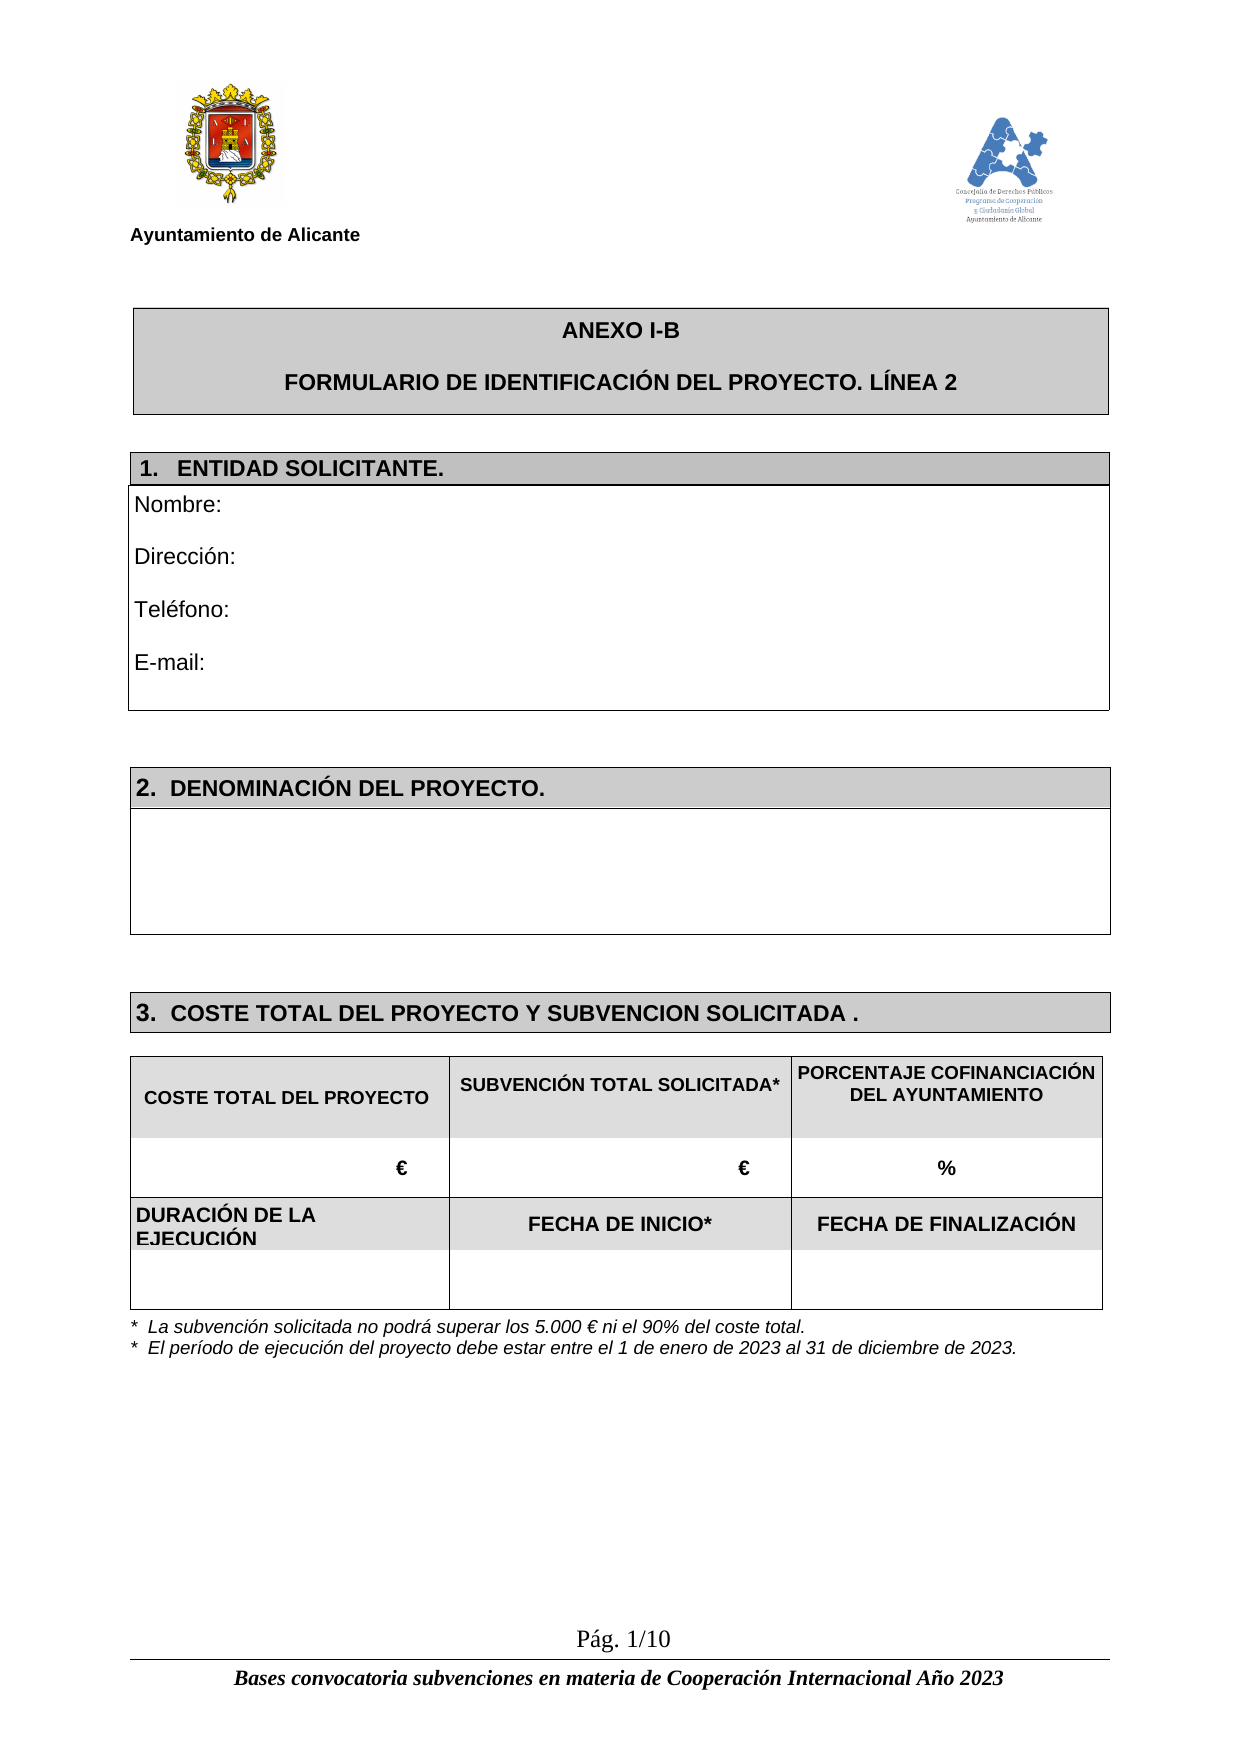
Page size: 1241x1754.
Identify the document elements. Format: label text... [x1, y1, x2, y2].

picture [177, 81, 285, 207]
list ENTIDAD SOLICITANTE. [131, 453, 1109, 484]
table_header Nombre: Dirección: Teléfono: E-mail: [129, 486, 1109, 709]
table_header 3. COSTE TOTAL DEL PROYECTO Y SUBVENCION SOLICITADA . [131, 993, 1110, 1032]
table_cell [131, 1250, 449, 1309]
table_header PORCENTAJE COFINANCIACIÓN DEL AYUNTAMIENTO [792, 1057, 1102, 1138]
table_cell FECHA DE INICIO* [450, 1198, 791, 1250]
picture [940, 104, 1071, 236]
table_header [131, 809, 1110, 934]
table_cell DURACIÓN DE LA EJECUCIÓN DEL PROYECTO (en meses) [131, 1198, 449, 1250]
text * La subvención solicitada no podrá superar los 5.000 € ni el 90% del coste total. [130, 1315, 1107, 1337]
text FORMULARIO DE IDENTIFICACIÓN DEL PROYECTO. LÍNEA 2 [149, 369, 1093, 396]
table_cell € [450, 1138, 791, 1197]
text * El período de ejecución del proyecto debe estar entre el 1 de enero de 2023 al 31 de diciembre de 2023. [130, 1337, 1107, 1358]
text ANEXO I-B [149, 317, 1093, 343]
table_cell [792, 1250, 1102, 1309]
table_header COSTE TOTAL DEL PROYECTO [131, 1057, 449, 1138]
table_cell [450, 1250, 791, 1309]
table_cell % [792, 1138, 1102, 1197]
table_header SUBVENCIÓN TOTAL SOLICITADA* [450, 1057, 791, 1138]
table_cell € [131, 1138, 449, 1197]
table_header 2. DENOMINACIÓN DEL PROYECTO. [131, 768, 1110, 807]
table_cell FECHA DE FINALIZACIÓN [792, 1198, 1102, 1250]
